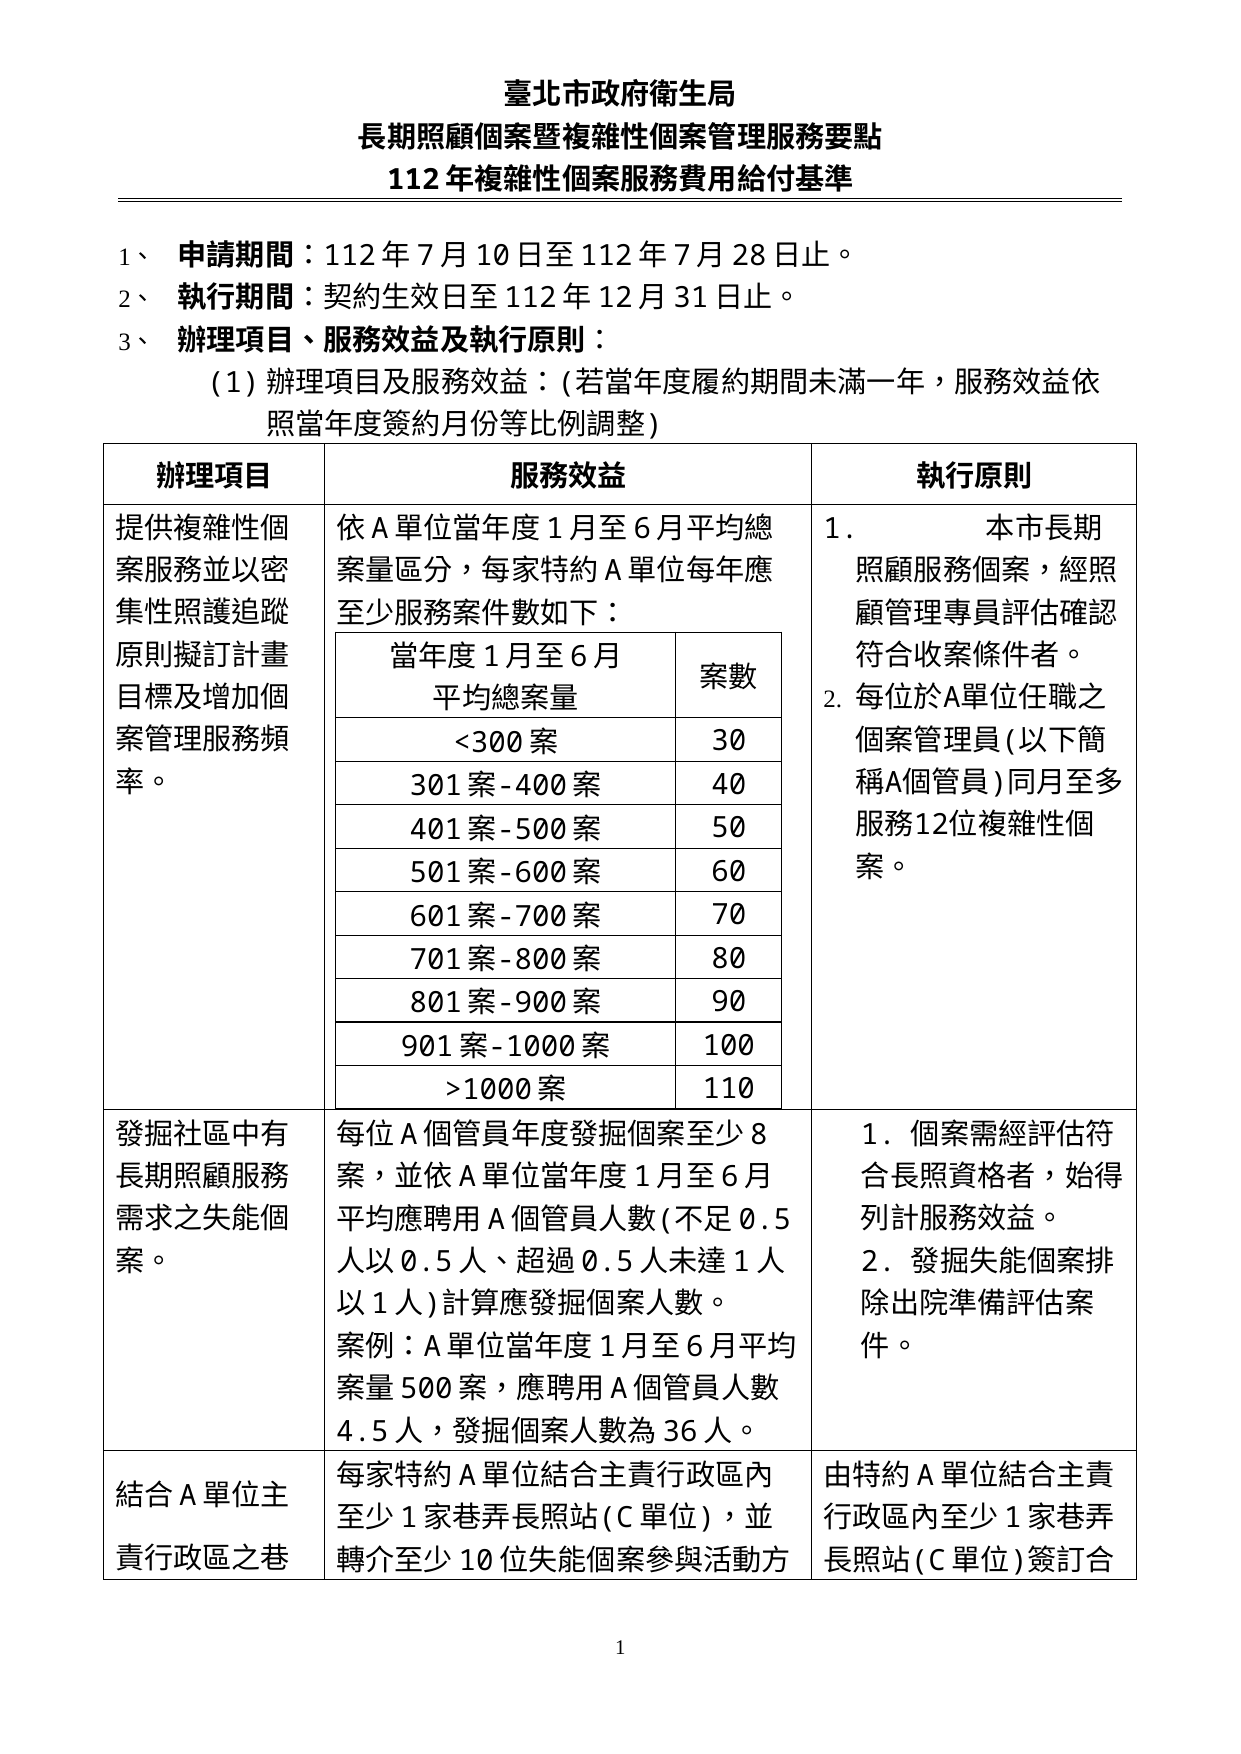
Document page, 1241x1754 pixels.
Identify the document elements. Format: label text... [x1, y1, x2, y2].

table_cell 結合A單位主責行政區之巷 [104, 1451, 324, 1578]
table_cell 每位A個管員年度發掘個案至少8案，並依A單位當年度1月至6月平均應聘用A個管員人數(不足0.5人以0.5人、超過0.5人未達1人以1人)計算應發掘個案人數。 案例：A單位當年度1月至6月平均案量500案，應聘用A個管員人數4.5人，發掘個案人數為36人。 [325, 1110, 811, 1450]
list 執行期間：契約生效日至112年12月31日止。 [118, 274, 1122, 316]
table_cell 401案-500案 [336, 805, 675, 848]
list 辦理項目及服務效益：(若當年度履約期間未滿一年，服務效益依照當年度簽約月份等比例調整) [207, 358, 1122, 443]
table_cell 40 [676, 762, 781, 804]
table_cell 50 [676, 805, 781, 848]
table_header 辦理項目 [104, 444, 324, 503]
table_cell 501案-600案 [336, 849, 675, 891]
table_cell 依A單位當年度1月至6月平均總案量區分，每家特約A單位每年應至少服務案件數如下： [325, 505, 811, 1109]
table_header 服務效益 [325, 444, 811, 503]
table_cell 301案-400案 [336, 762, 675, 804]
table_cell >1000案 [336, 1066, 675, 1108]
table_cell 個案需經評估符合長照資格者，始得列計服務效益。 發掘失能個案排除出院準備評估案件。 [812, 1110, 1136, 1450]
table_header 案數 [676, 633, 781, 717]
table_cell 100 [676, 1023, 781, 1065]
table_cell 601案-700案 [336, 892, 675, 934]
table_cell 提供複雜性個案服務並以密集性照護追蹤原則擬訂計畫目標及增加個案管理服務頻率。 [104, 505, 324, 1109]
table_cell 90 [676, 979, 781, 1021]
table_cell 每家特約A單位結合主責行政區內至少1家巷弄長照站(C單位)，並轉介至少10位失能個案參與活動方 [325, 1451, 811, 1578]
table_cell 由特約A單位結合主責行政區內至少1家巷弄長照站(C單位)簽訂合 [812, 1451, 1136, 1578]
table_cell 80 [676, 936, 781, 978]
list 申請期間：112年7月10日至112年7月28日止。 [118, 231, 1122, 274]
list 辦理項目、服務效益及執行原則： [118, 316, 1122, 358]
table_cell 801案-900案 [336, 979, 675, 1021]
table_cell 901案-1000案 [336, 1023, 675, 1065]
table_cell 110 [676, 1066, 781, 1108]
table_cell 701案-800案 [336, 936, 675, 978]
table_cell 本市長期照顧服務個案，經照顧管理專員評估確認符合收案條件者。 每位於A單位任職之個案管理員(以下簡稱A個管員)同月至多服務12位複雜性個案。 [812, 505, 1136, 1109]
table_cell 70 [676, 892, 781, 934]
table_cell 60 [676, 849, 781, 891]
table_cell 30 [676, 718, 781, 761]
table_header 當年度1月至6月 平均總案量 [336, 633, 675, 717]
table_header 執行原則 [812, 444, 1136, 503]
table_cell 發掘社區中有長期照顧服務需求之失能個案。 [104, 1110, 324, 1450]
table_cell <300案 [336, 718, 675, 761]
